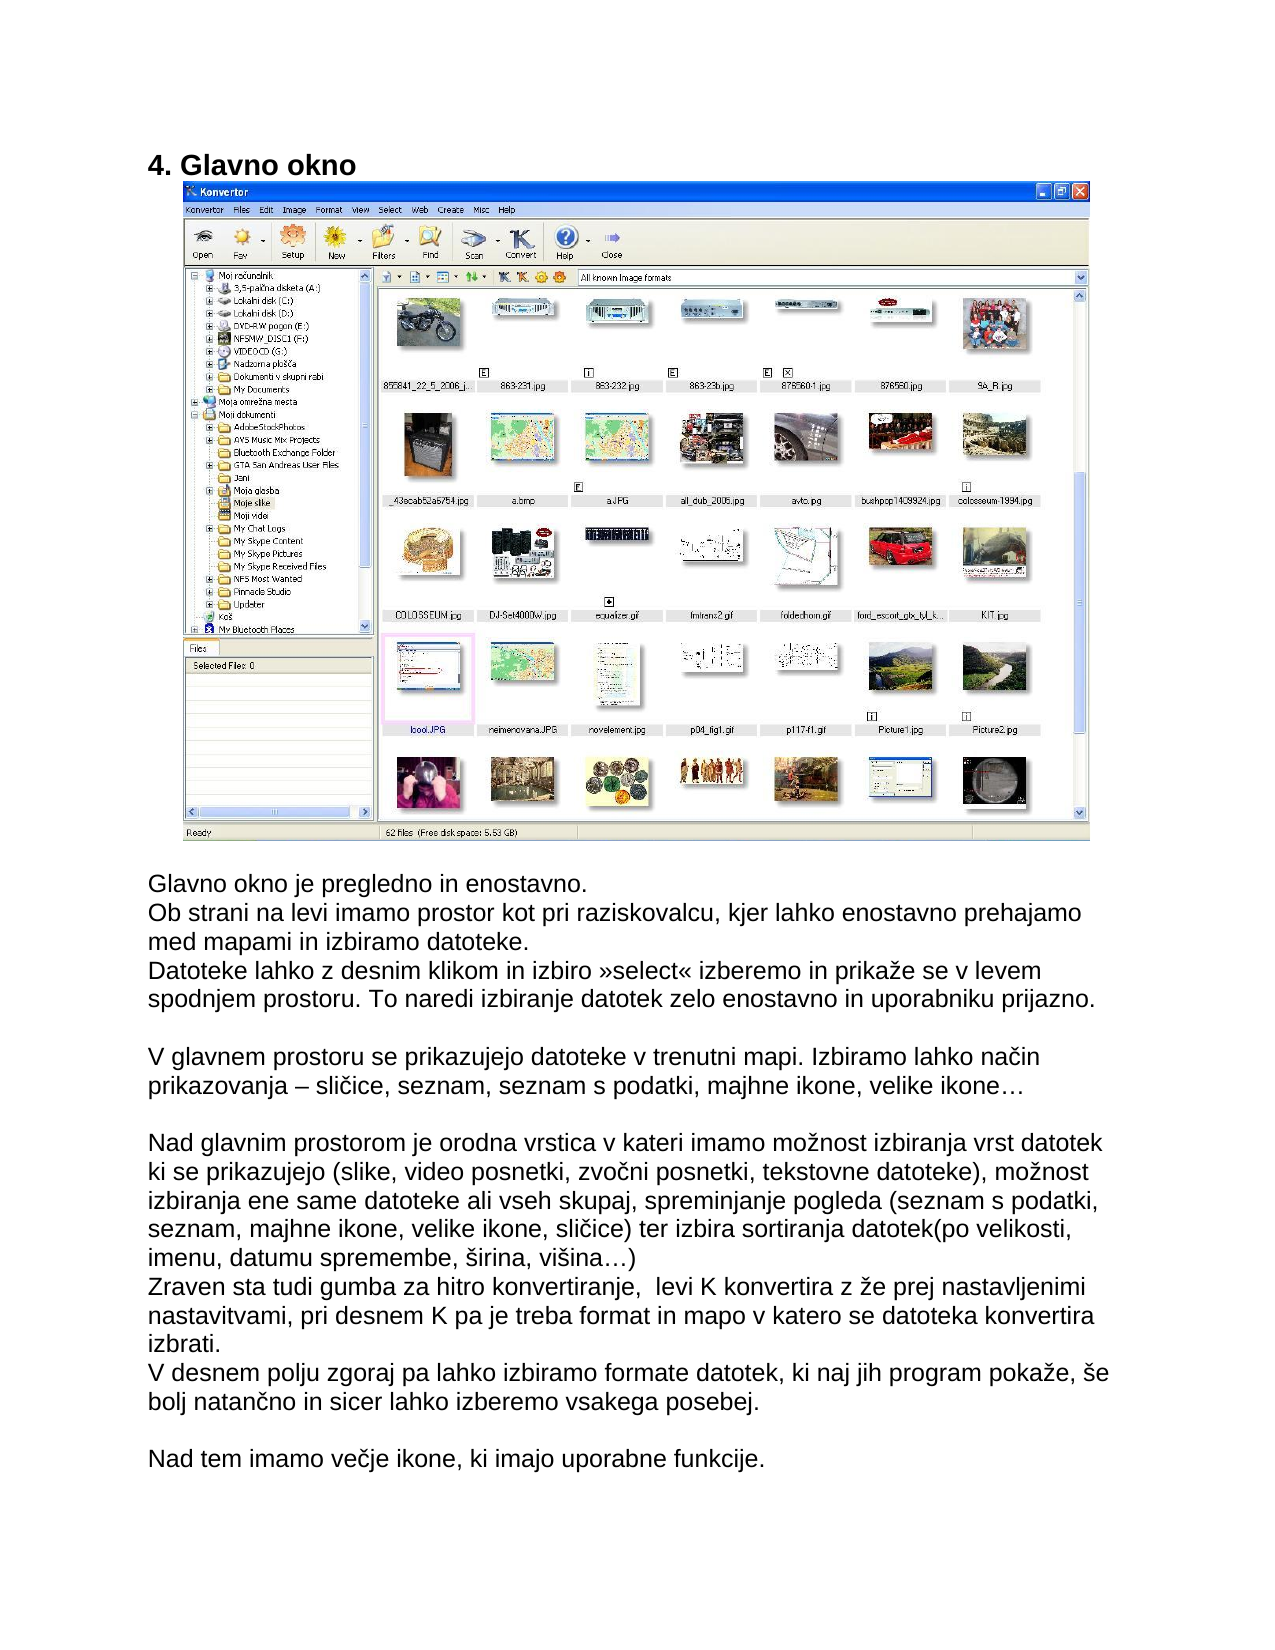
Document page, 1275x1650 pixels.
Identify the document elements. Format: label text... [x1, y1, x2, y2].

text Zraven sta tudi gumba za hitro konvertiranje, levi K konvertira z že prej nastavljenimi nastavitvami, pri desnem K pa je treba format in mapo v katero se datoteka konvertira izbrati. [148, 1272, 1127, 1358]
text Nad glavnim prostorom je orodna vrstica v kateri imamo možnost izbiranja vrst datotek ki se prikazujejo (slike, video posnetki, zvočni posnetki, tekstovne datoteke), možnost izbiranja ene same datoteke ali vseh skupaj, spreminjanje pogleda (seznam s podatki, seznam, majhne ikone, velike ikone, sličice) ter izbira sortiranja datotek(po velikosti, imenu, datumu spremembe, širina, višina…) [148, 1128, 1127, 1272]
text Ob strani na levi imamo prostor kot pri raziskovalcu, kjer lahko enostavno prehajamo med mapami in izbiramo datoteke. [148, 898, 1127, 956]
picture [183, 181, 1092, 841]
text Glavno okno je pregledno in enostavno. [148, 869, 1127, 898]
text Datoteke lahko z desnim klikom in izbiro »select« izberemo in prikaže se v levem spodnjem prostoru. To naredi izbiranje datotek zelo enostavno in uporabniku prijazno. [148, 956, 1127, 1013]
text Nad tem imamo večje ikone, ki imajo uporabne funkcije. [148, 1444, 1127, 1473]
text V desnem polju zgoraj pa lahko izbiramo formate datotek, ki naj jih program pokaže, še bolj natančno in sicer lahko izberemo vsakega posebej. [148, 1358, 1127, 1416]
text V glavnem prostoru se prikazujejo datoteke v trenutni mapi. Izbiramo lahko način prikazovanja – sličice, seznam, seznam s podatki, majhne ikone, velike ikone… [148, 1042, 1127, 1099]
subtitle 4. Glavno okno [148, 148, 1127, 181]
